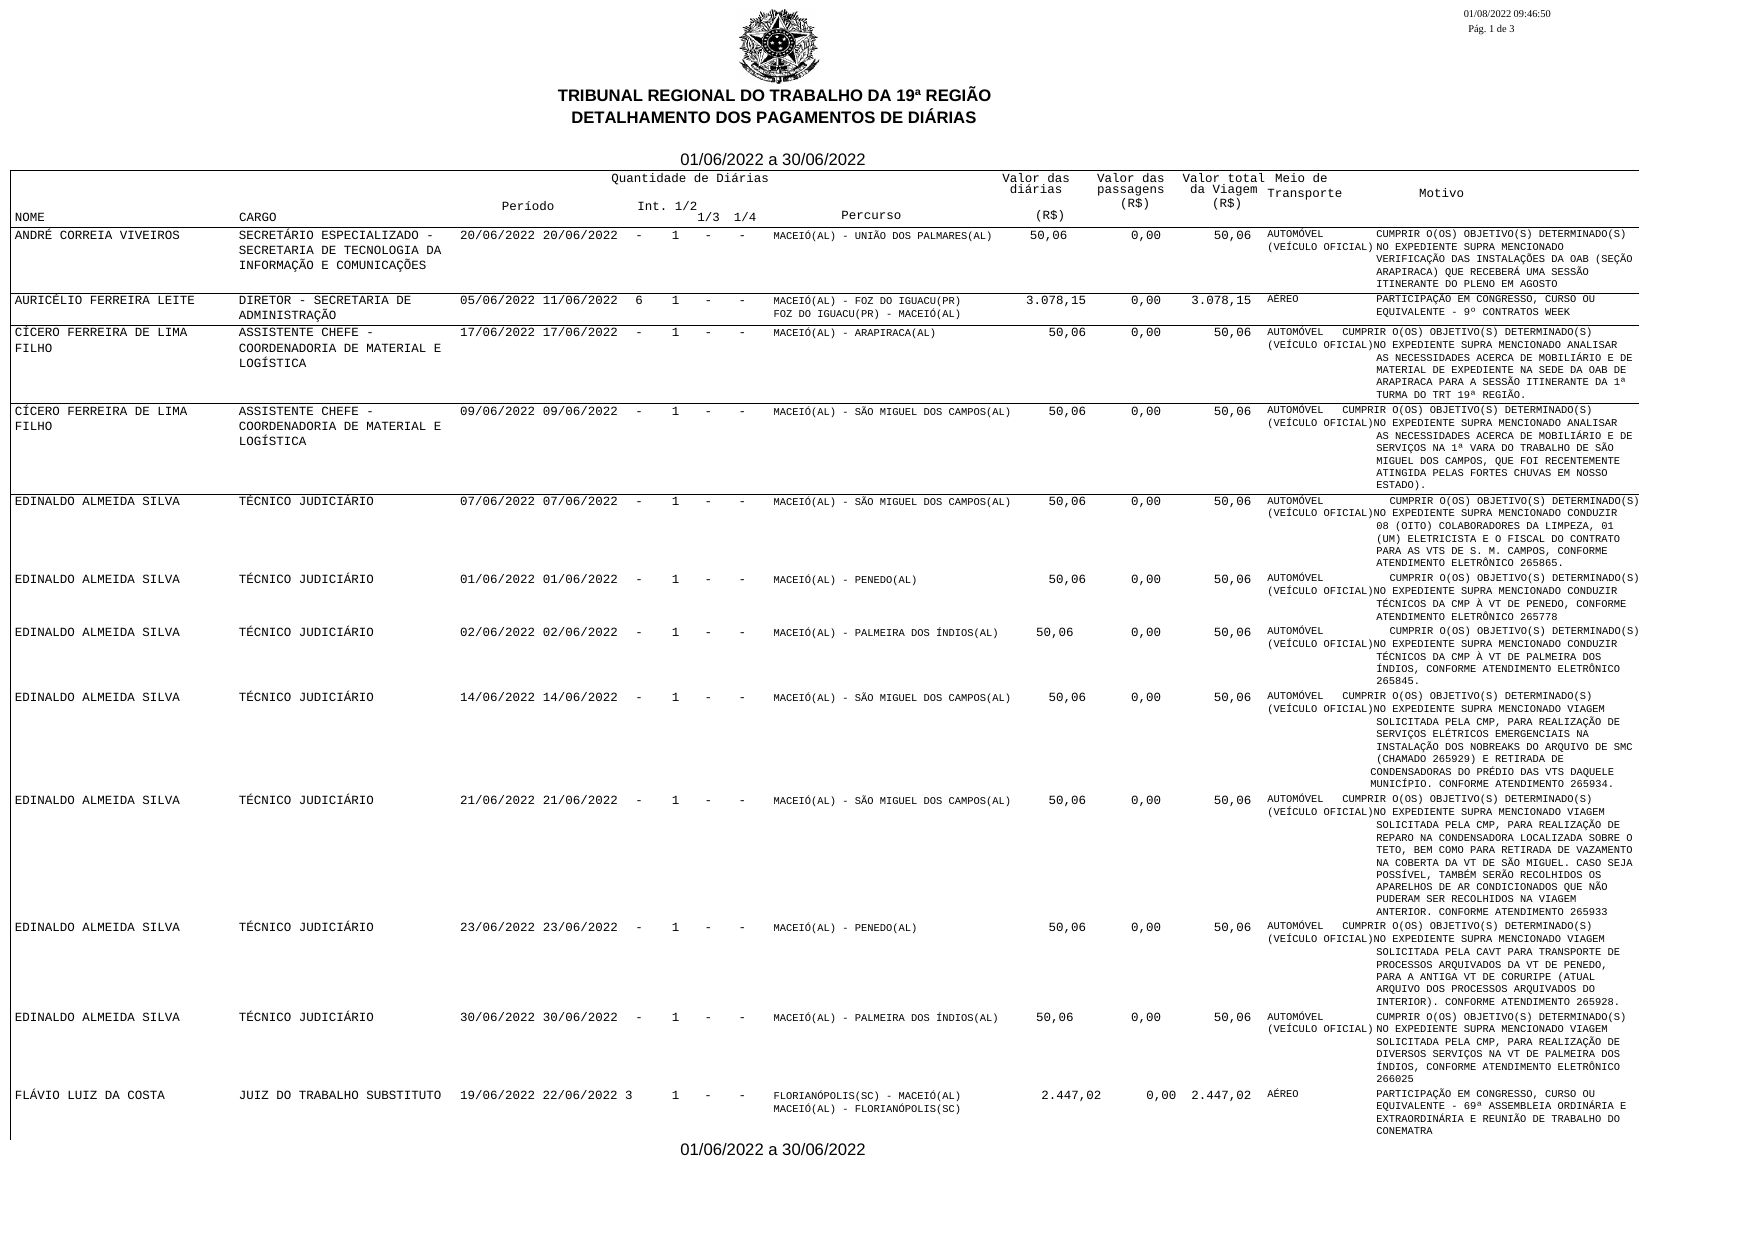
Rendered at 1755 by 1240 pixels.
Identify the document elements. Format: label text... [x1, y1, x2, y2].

table_cell 50,06 [1176, 920, 1267, 1010]
table_cell MACEIÓ(AL) - PALMEIRA DOS ÍNDIOS(AL) 50,06 [773, 1010, 1086, 1088]
table_cell AUTOMÓVEL CUMPRIR O(OS) OBJETIVO(S) DETERMINADO(S) (VEÍCULO OFICIAL)NO EXPEDIENTE SUPRA MENCIONADO CONDUZIR TÉCNICOS DA CMP À VT DE PALMEIRA DOS ÍNDIOS, CONFORME ATENDIMENTO ELETRÔNICO 265845. [1267, 625, 1639, 690]
table_cell 0,00 [1086, 326, 1176, 403]
table_cell 50,06 [1176, 228, 1267, 292]
table_cell FLORIANÓPOLIS(SC) - MACEIÓ(AL) 2.447,02 0,00 MACEIÓ(AL) - FLORIANÓPOLIS(SC) [773, 1088, 1176, 1140]
table_cell 30/06/2022 [543, 1010, 635, 1088]
table_cell 0,00 [1086, 920, 1176, 1010]
table_cell 1 [663, 404, 697, 494]
table_cell - [697, 326, 733, 403]
table_cell 50,06 [1176, 690, 1267, 793]
table_cell ASSISTENTE CHEFE - COORDENADORIA DE MATERIAL E LOGÍSTICA [239, 404, 460, 494]
table_cell - [734, 690, 773, 793]
table_cell 30/06/2022 [460, 1010, 543, 1088]
table_cell CUMPRIR O(OS) OBJETIVO(S) DETERMINADO(S) NO EXPEDIENTE SUPRA MENCIONADO VIAGEM SOLICITADA PELA CMP, PARA REALIZAÇÃO DE DIVERSOS SERVIÇOS NA VT DE PALMEIRA DOS ÍNDIOS, CONFORME ATENDIMENTO ELETRÔNICO 266025 [1376, 1010, 1639, 1088]
table_cell 0,00 [1086, 228, 1176, 292]
table_cell 0,00 [1086, 625, 1176, 690]
table_cell 1 [663, 572, 697, 625]
table_cell ASSISTENTE CHEFE - COORDENADORIA DE MATERIAL E LOGÍSTICA [239, 326, 460, 403]
table_header 1/4 [734, 171, 773, 227]
table_cell 21/06/2022 [460, 793, 543, 920]
table_cell 09/06/2022 [543, 404, 635, 494]
table_cell 1 [663, 690, 697, 793]
table_cell 1 [663, 793, 697, 920]
table_cell - [635, 920, 663, 1010]
table_cell PARTICIPAÇÃO EM CONGRESSO, CURSO OU EQUIVALENTE - 69ª ASSEMBLEIA ORDINÁRIA E EXTRAORDINÁRIA E REUNIÃO DE TRABALHO DO CONEMATRA [1376, 1088, 1639, 1140]
table_cell - [734, 294, 773, 325]
table_cell AÉREO [1267, 1088, 1376, 1140]
table_cell 1 [663, 495, 697, 572]
table_cell TÉCNICO JUDICIÁRIO [239, 495, 460, 572]
table_cell MACEIÓ(AL) - SÃO MIGUEL DOS CAMPOS(AL) 50,06 [773, 495, 1086, 572]
table_cell FLÁVIO LUIZ DA COSTA [11, 1088, 239, 1140]
table_header Valor total da Viagem (R$) [1176, 171, 1267, 227]
table_cell AUTOMÓVEL CUMPRIR O(OS) OBJETIVO(S) DETERMINADO(S) (VEÍCULO OFICIAL)NO EXPEDIENTE SUPRA MENCIONADO VIAGEM SOLICITADA PELA CMP, PARA REALIZAÇÃO DE REPARO NA CONDENSADORA LOCALIZADA SOBRE O TETO, BEM COMO PARA RETIRADA DE VAZAMENTO NA COBERTA DA VT DE SÃO MIGUEL. CASO SEJA POSSÍVEL, TAMBÉM SERÃO RECOLHIDOS OS APARELHOS DE AR CONDICIONADOS QUE NÃO PUDERAM SER RECOLHIDOS NA VIAGEM ANTERIOR. CONFORME ATENDIMENTO 265933 [1267, 793, 1639, 920]
table_cell 11/06/2022 [543, 294, 635, 325]
table_cell TÉCNICO JUDICIÁRIO [239, 793, 460, 920]
table_header Valor das diárias Percurso (R$) [773, 171, 1086, 227]
table_cell 20/06/2022 [460, 228, 543, 292]
table_cell 1 [663, 326, 697, 403]
table_cell - [635, 572, 663, 625]
table_cell 0,00 [1086, 1010, 1176, 1088]
table_cell EDINALDO ALMEIDA SILVA [11, 920, 239, 1010]
table_cell EDINALDO ALMEIDA SILVA [11, 625, 239, 690]
table_cell 1 [663, 294, 697, 325]
table_cell 50,06 [1176, 793, 1267, 920]
table_cell AÉREO [1267, 294, 1376, 325]
table_cell AUTOMÓVEL CUMPRIR O(OS) OBJETIVO(S) DETERMINADO(S) (VEÍCULO OFICIAL)NO EXPEDIENTE SUPRA MENCIONADO ANALISAR AS NECESSIDADES ACERCA DE MOBILIÁRIO E DE MATERIAL DE EXPEDIENTE NA SEDE DA OAB DE ARAPIRACA PARA A SESSÃO ITINERANTE DA 1ª TURMA DO TRT 19ª REGIÃO. [1267, 326, 1639, 403]
table_cell MACEIÓ(AL) - PENEDO(AL) 50,06 [773, 920, 1086, 1010]
table_cell TÉCNICO JUDICIÁRIO [239, 625, 460, 690]
table_header CARGO [239, 171, 460, 227]
table_cell 17/06/2022 [543, 326, 635, 403]
table_cell MACEIÓ(AL) - SÃO MIGUEL DOS CAMPOS(AL) 50,06 [773, 404, 1086, 494]
table_cell 0,00 [1086, 690, 1176, 793]
table_cell 50,06 [1176, 625, 1267, 690]
table_cell 23/06/2022 [460, 920, 543, 1010]
table_cell 05/06/2022 [460, 294, 543, 325]
table_cell PARTICIPAÇÃO EM CONGRESSO, CURSO OU EQUIVALENTE - 9º CONTRATOS WEEK [1376, 294, 1639, 325]
table_cell - [734, 228, 773, 292]
table_cell 0,00 [1086, 294, 1176, 325]
table_cell 17/06/2022 [460, 326, 543, 403]
table_cell 1 [663, 625, 697, 690]
table_cell EDINALDO ALMEIDA SILVA [11, 793, 239, 920]
table_cell MACEIÓ(AL) - UNIÃO DOS PALMARES(AL) 50,06 [773, 228, 1086, 292]
table_cell EDINALDO ALMEIDA SILVA [11, 1010, 239, 1088]
table_cell AURICÉLIO FERREIRA LEITE [11, 294, 239, 325]
table_cell 50,06 [1176, 572, 1267, 625]
table_cell - [697, 228, 733, 292]
table_cell AUTOMÓVEL CUMPRIR O(OS) OBJETIVO(S) DETERMINADO(S) (VEÍCULO OFICIAL)NO EXPEDIENTE SUPRA MENCIONADO CONDUZIR TÉCNICOS DA CMP À VT DE PENEDO, CONFORME ATENDIMENTO ELETRÔNICO 265778 [1267, 572, 1639, 625]
table_cell 07/06/2022 [543, 495, 635, 572]
table_cell DIRETOR - SECRETARIA DE ADMINISTRAÇÃO [239, 294, 460, 325]
table_cell 01/06/2022 [460, 572, 543, 625]
table_header 1/3 [697, 171, 733, 227]
table_cell 1 [663, 1010, 697, 1088]
table_cell TÉCNICO JUDICIÁRIO [239, 920, 460, 1010]
table_cell 20/06/2022 [543, 228, 635, 292]
table_cell - [635, 495, 663, 572]
table_cell - [734, 793, 773, 920]
table_cell 3.078,15 [1176, 294, 1267, 325]
table_cell EDINALDO ALMEIDA SILVA [11, 572, 239, 625]
table_cell EDINALDO ALMEIDA SILVA [11, 690, 239, 793]
table_cell MACEIÓ(AL) - ARAPIRACA(AL) 50,06 [773, 326, 1086, 403]
table_cell - [697, 920, 733, 1010]
table_cell - [635, 228, 663, 292]
table_cell CÍCERO FERREIRA DE LIMA FILHO [11, 404, 239, 494]
table_cell - [635, 1010, 663, 1088]
table_cell - [697, 294, 733, 325]
table_cell - [697, 495, 733, 572]
table_cell - [734, 495, 773, 572]
table_cell - [697, 1010, 733, 1088]
table_cell AUTOMÓVEL (VEÍCULO OFICIAL) [1267, 1010, 1376, 1088]
table_cell 0,00 [1086, 495, 1176, 572]
text 01/06/2022 a 30/06/2022 [680, 1140, 1604, 1159]
table_cell EDINALDO ALMEIDA SILVA [11, 495, 239, 572]
table_cell - [734, 625, 773, 690]
table_cell JUIZ DO TRABALHO SUBSTITUTO [239, 1088, 460, 1140]
table_cell MACEIÓ(AL) - SÃO MIGUEL DOS CAMPOS(AL) 50,06 [773, 793, 1086, 920]
table_cell TÉCNICO JUDICIÁRIO [239, 1010, 460, 1088]
table_cell - [635, 404, 663, 494]
table_cell 09/06/2022 [460, 404, 543, 494]
text 01/06/2022 a 30/06/2022 [680, 150, 1604, 169]
table_cell - [734, 920, 773, 1010]
table_cell 0,00 [1086, 572, 1176, 625]
table_cell - [734, 572, 773, 625]
table_cell 50,06 [1176, 326, 1267, 403]
table_cell 01/06/2022 [543, 572, 635, 625]
table_cell SECRETÁRIO ESPECIALIZADO - SECRETARIA DE TECNOLOGIA DA INFORMAÇÃO E COMUNICAÇÕES [239, 228, 460, 292]
table_cell 14/06/2022 [460, 690, 543, 793]
table_cell 19/06/2022 22/06/2022 3 1 - - [460, 1088, 773, 1140]
table_cell TÉCNICO JUDICIÁRIO [239, 690, 460, 793]
table_cell 23/06/2022 [543, 920, 635, 1010]
table_cell 6 [635, 294, 663, 325]
table_cell - [697, 690, 733, 793]
table_cell 07/06/2022 [460, 495, 543, 572]
table_cell 50,06 [1176, 404, 1267, 494]
table_cell MACEIÓ(AL) - PENEDO(AL) 50,06 [773, 572, 1086, 625]
table_cell - [697, 572, 733, 625]
table_cell 1 [663, 228, 697, 292]
table_cell MACEIÓ(AL) - FOZ DO IGUACU(PR) 3.078,15 FOZ DO IGUACU(PR) - MACEIÓ(AL) [773, 294, 1086, 325]
table_cell - [635, 625, 663, 690]
table_cell AUTOMÓVEL CUMPRIR O(OS) OBJETIVO(S) DETERMINADO(S) (VEÍCULO OFICIAL)NO EXPEDIENTE SUPRA MENCIONADO CONDUZIR 08 (OITO) COLABORADORES DA LIMPEZA, 01 (UM) ELETRICISTA E O FISCAL DO CONTRATO PARA AS VTS DE S. M. CAMPOS, CONFORME ATENDIMENTO ELETRÔNICO 265865. [1267, 495, 1639, 572]
table_cell 50,06 [1176, 1010, 1267, 1088]
table_cell - [697, 625, 733, 690]
table_header Quantidade de Diárias Período Int. 1/2 [460, 171, 697, 227]
table_cell CUMPRIR O(OS) OBJETIVO(S) DETERMINADO(S) NO EXPEDIENTE SUPRA MENCIONADO VERIFICAÇÃO DAS INSTALAÇÕES DA OAB (SEÇÃO ARAPIRACA) QUE RECEBERÁ UMA SESSÃO ITINERANTE DO PLENO EM AGOSTO [1376, 228, 1639, 292]
table_cell 50,06 [1176, 495, 1267, 572]
table_cell - [635, 793, 663, 920]
table_header NOME [11, 171, 239, 227]
table_cell 0,00 [1086, 404, 1176, 494]
table_cell 1 [663, 920, 697, 1010]
table_cell - [734, 326, 773, 403]
table_cell 02/06/2022 [543, 625, 635, 690]
table_cell 14/06/2022 [543, 690, 635, 793]
table_cell - [734, 404, 773, 494]
table_header Meio de Transporte Motivo [1267, 171, 1639, 227]
table_cell AUTOMÓVEL CUMPRIR O(OS) OBJETIVO(S) DETERMINADO(S) (VEÍCULO OFICIAL)NO EXPEDIENTE SUPRA MENCIONADO ANALISAR AS NECESSIDADES ACERCA DE MOBILIÁRIO E DE SERVIÇOS NA 1ª VARA DO TRABALHO DE SÃO MIGUEL DOS CAMPOS, QUE FOI RECENTEMENTE ATINGIDA PELAS FORTES CHUVAS EM NOSSO ESTADO). [1267, 404, 1639, 494]
table_cell ANDRÉ CORREIA VIVEIROS [11, 228, 239, 292]
table_cell - [697, 793, 733, 920]
table_cell MACEIÓ(AL) - SÃO MIGUEL DOS CAMPOS(AL) 50,06 [773, 690, 1086, 793]
table_cell - [697, 404, 733, 494]
table_cell - [635, 690, 663, 793]
table_cell AUTOMÓVEL CUMPRIR O(OS) OBJETIVO(S) DETERMINADO(S) (VEÍCULO OFICIAL)NO EXPEDIENTE SUPRA MENCIONADO VIAGEM SOLICITADA PELA CAVT PARA TRANSPORTE DE PROCESSOS ARQUIVADOS DA VT DE PENEDO, PARA A ANTIGA VT DE CORURIPE (ATUAL ARQUIVO DOS PROCESSOS ARQUIVADOS DO INTERIOR). CONFORME ATENDIMENTO 265928. [1267, 920, 1639, 1010]
table_cell MACEIÓ(AL) - PALMEIRA DOS ÍNDIOS(AL) 50,06 [773, 625, 1086, 690]
table_cell - [635, 326, 663, 403]
table_cell TÉCNICO JUDICIÁRIO [239, 572, 460, 625]
table_cell CÍCERO FERREIRA DE LIMA FILHO [11, 326, 239, 403]
table_cell AUTOMÓVEL (VEÍCULO OFICIAL) [1267, 228, 1376, 292]
table_cell 02/06/2022 [460, 625, 543, 690]
table_cell AUTOMÓVEL CUMPRIR O(OS) OBJETIVO(S) DETERMINADO(S) (VEÍCULO OFICIAL)NO EXPEDIENTE SUPRA MENCIONADO VIAGEM SOLICITADA PELA CMP, PARA REALIZAÇÃO DE SERVIÇOS ELÉTRICOS EMERGENCIAIS NA INSTALAÇÃO DOS NOBREAKS DO ARQUIVO DE SMC (CHAMADO 265929) E RETIRADA DE CONDENSADORAS DO PRÉDIO DAS VTS DAQUELE MUNICÍPIO. CONFORME ATENDIMENTO 265934. [1267, 690, 1639, 793]
table_cell 21/06/2022 [543, 793, 635, 920]
table_cell - [734, 1010, 773, 1088]
table_cell 2.447,02 [1176, 1088, 1267, 1140]
table_header Valor das passagens (R$) [1086, 171, 1176, 227]
table_cell 0,00 [1086, 793, 1176, 920]
